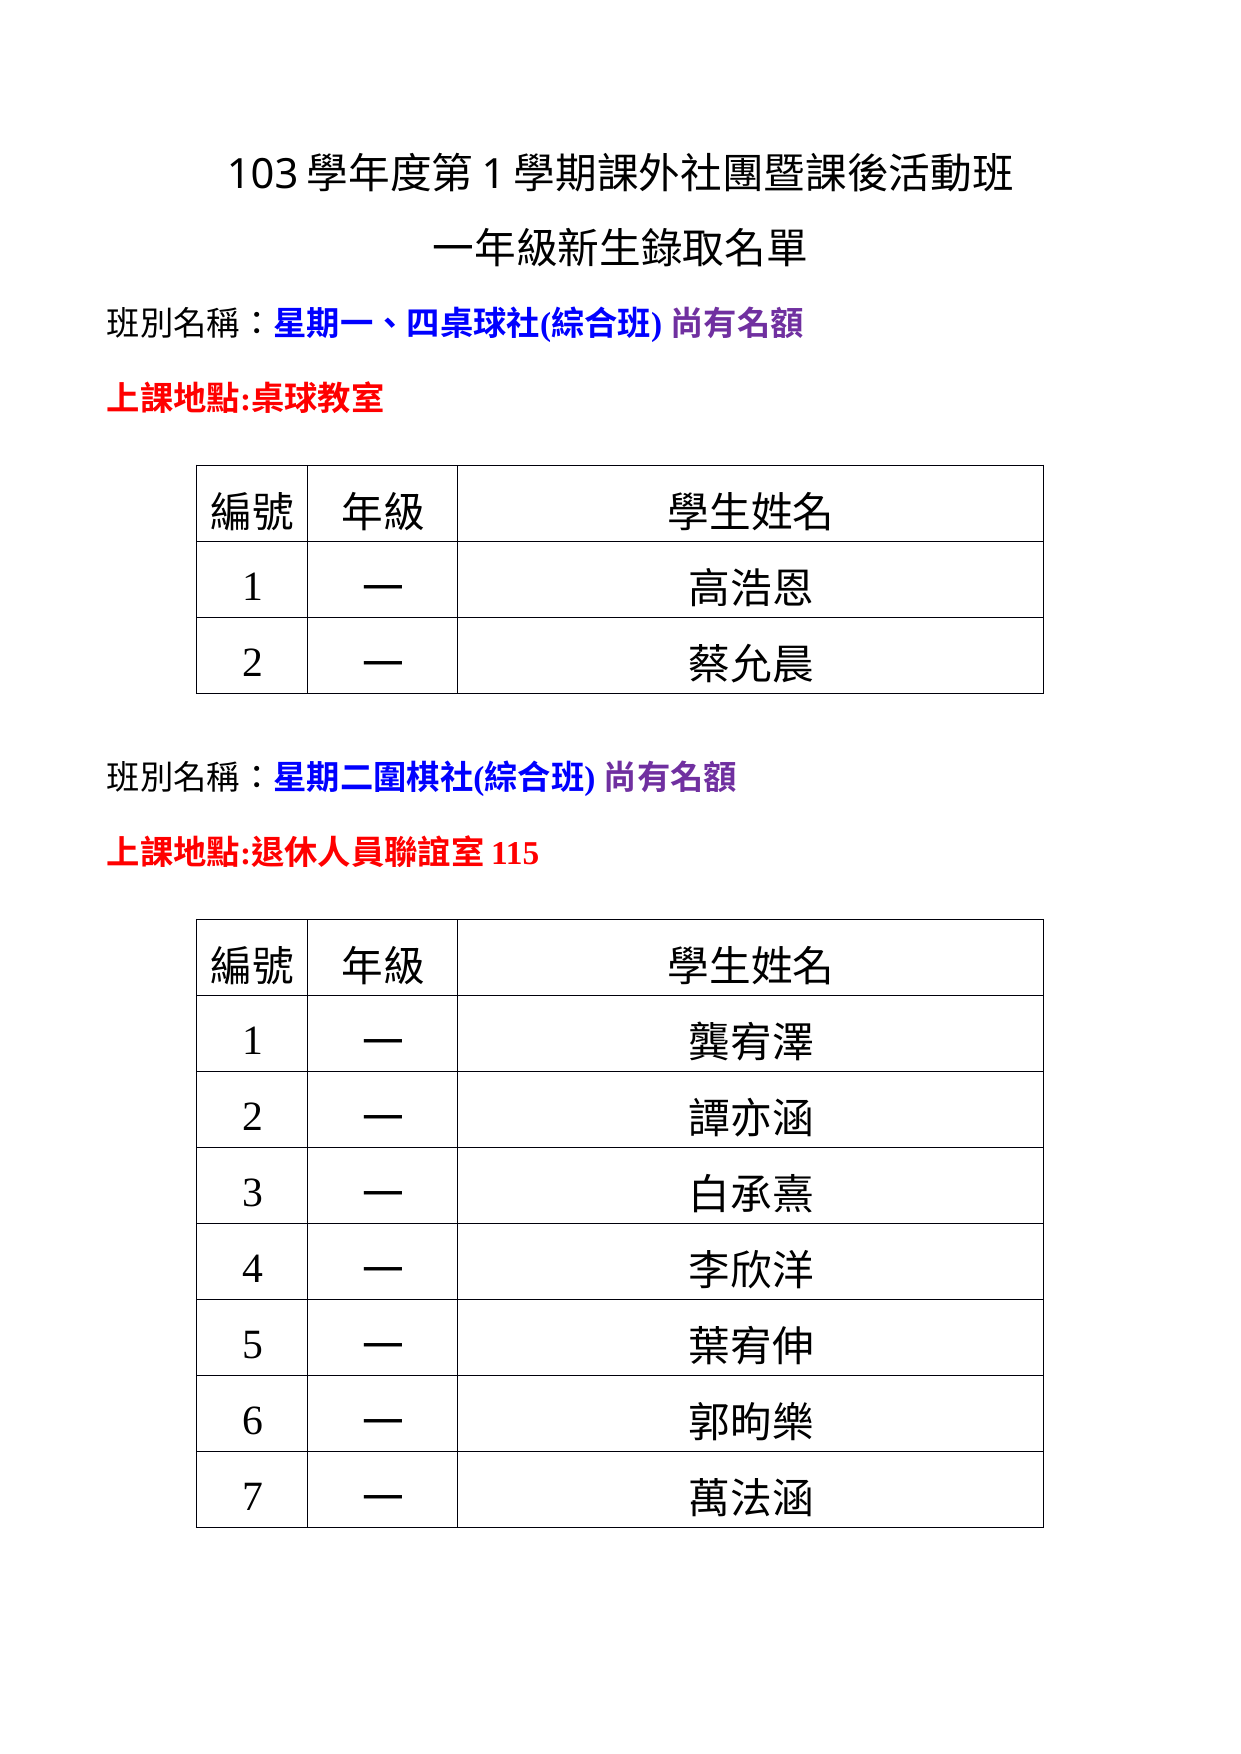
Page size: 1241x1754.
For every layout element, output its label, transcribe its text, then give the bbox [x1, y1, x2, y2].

table_cell 龔宥澤 [458, 996, 1043, 1071]
table_cell 1 [197, 542, 307, 617]
table_cell 蔡允晨 [458, 618, 1043, 693]
table_header 年級 [308, 920, 457, 995]
table_cell 5 [197, 1300, 307, 1375]
table_cell 李欣洋 [458, 1224, 1043, 1299]
table_header 學生姓名 [458, 920, 1043, 995]
table_header 編號 [197, 920, 307, 995]
table_cell 一 [308, 1148, 457, 1223]
table_cell 一 [308, 1300, 457, 1375]
table_cell 1 [197, 996, 307, 1071]
table_header 學生姓名 [458, 466, 1043, 541]
text 上課地點:退休人員聯誼室115 [106, 806, 1134, 881]
table_cell 4 [197, 1224, 307, 1299]
table_cell 2 [197, 618, 307, 693]
table_cell 白承熹 [458, 1148, 1043, 1223]
table_header 年級 [308, 466, 457, 541]
table_cell 一 [308, 1224, 457, 1299]
table_cell 一 [308, 542, 457, 617]
text 上課地點:桌球教室 [106, 352, 1134, 427]
text 103學年度第1學期課外社團暨課後活動班 [106, 127, 1134, 202]
table_cell 郭昫樂 [458, 1376, 1043, 1451]
table_cell 一 [308, 1376, 457, 1451]
table_cell 高浩恩 [458, 542, 1043, 617]
text 班別名稱：星期一、四桌球社(綜合班) 尚有名額 [106, 277, 1134, 352]
table_cell 萬法涵 [458, 1452, 1043, 1527]
table_header 編號 [197, 466, 307, 541]
table_cell 3 [197, 1148, 307, 1223]
table_cell 一 [308, 996, 457, 1071]
table_cell 葉宥伸 [458, 1300, 1043, 1375]
table_cell 一 [308, 1072, 457, 1147]
table_cell 譚亦涵 [458, 1072, 1043, 1147]
text 一年級新生錄取名單 [106, 202, 1134, 277]
table_cell 一 [308, 1452, 457, 1527]
table_cell 7 [197, 1452, 307, 1527]
table_cell 6 [197, 1376, 307, 1451]
table_cell 一 [308, 618, 457, 693]
table_cell 2 [197, 1072, 307, 1147]
text 班別名稱：星期二圍棋社(綜合班) 尚有名額 [106, 731, 1134, 806]
